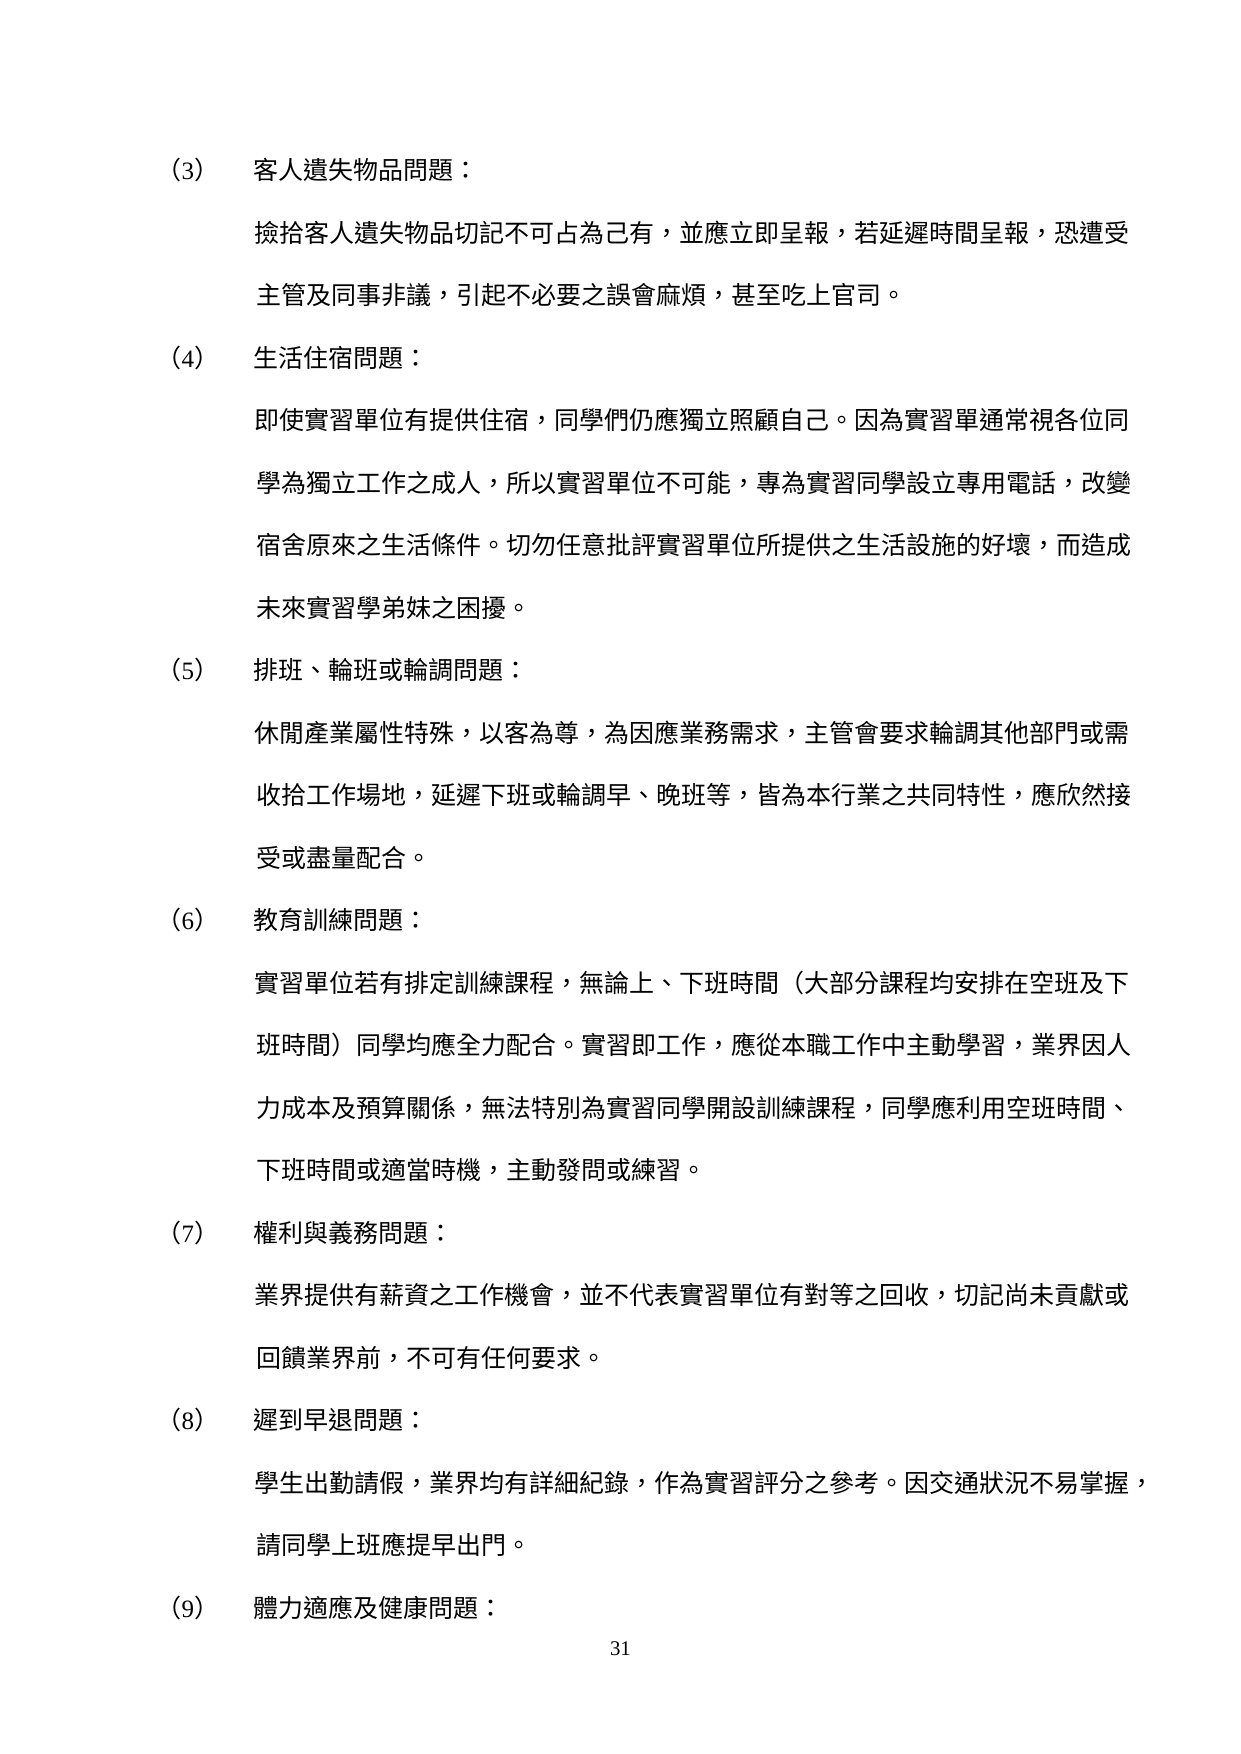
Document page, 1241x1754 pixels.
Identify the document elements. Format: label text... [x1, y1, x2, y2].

list 教育訓練問題： [156, 877, 1134, 939]
list 遲到早退問題： [156, 1377, 1134, 1439]
list 客人遺失物品問題： [156, 127, 1134, 189]
text 業界提供有薪資之工作機會，並不代表實習單位有對等之回收，切記尚未貢獻或回饋業界前，不可有任何要求。 [254, 1252, 1134, 1377]
list 排班、輪班或輪調問題： [156, 627, 1134, 689]
text 實習單位若有排定訓練課程，無論上、下班時間（大部分課程均安排在空班及下班時間）同學均應全力配合。實習即工作，應從本職工作中主動學習，業界因人力成本及預算關係，無法特別為實習同學開設訓練課程，同學應利用空班時間、下班時間或適當時機，主動發問或練習。 [254, 939, 1134, 1189]
text 即使實習單位有提供住宿，同學們仍應獨立照顧自己。因為實習單通常視各位同學為獨立工作之成人，所以實習單位不可能，專為實習同學設立專用電話，改變宿舍原來之生活條件。切勿任意批評實習單位所提供之生活設施的好壞，而造成未來實習學弟妹之困擾。 [254, 377, 1134, 627]
list 權利與義務問題： [156, 1189, 1134, 1252]
list 生活住宿問題： [156, 314, 1134, 377]
list 體力適應及健康問題： [156, 1564, 1134, 1627]
text 學生出勤請假，業界均有詳細紀錄，作為實習評分之參考。因交通狀況不易掌握，請同學上班應提早出門。 [254, 1439, 1134, 1564]
text 撿拾客人遺失物品切記不可占為己有，並應立即呈報，若延遲時間呈報，恐遭受主管及同事非議，引起不必要之誤會麻煩，甚至吃上官司。 [254, 189, 1134, 314]
text 休閒產業屬性特殊，以客為尊，為因應業務需求，主管會要求輪調其他部門或需收拾工作場地，延遲下班或輪調早、晚班等，皆為本行業之共同特性，應欣然接受或盡量配合。 [254, 689, 1134, 877]
